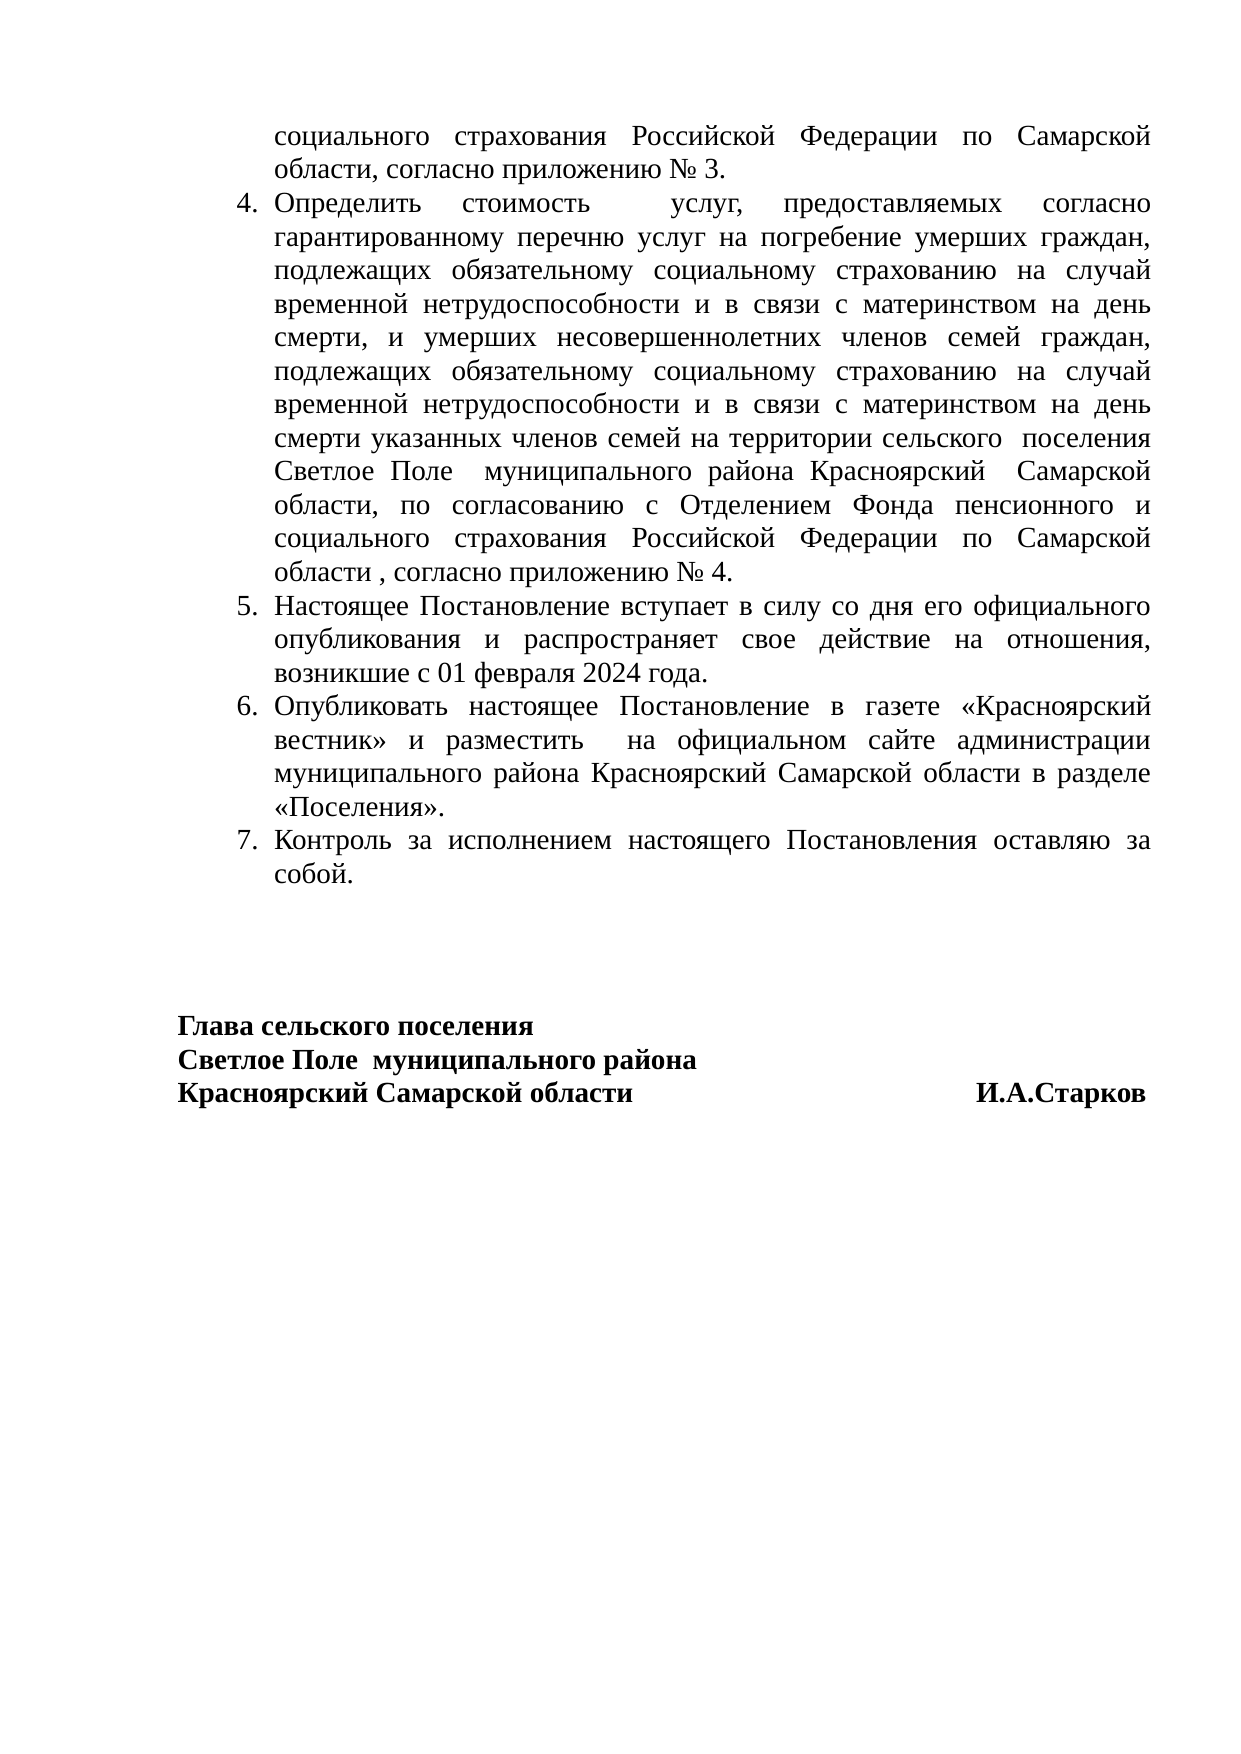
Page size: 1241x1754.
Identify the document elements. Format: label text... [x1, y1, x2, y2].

list Контроль за исполнением настоящего Постановления оставляю за собой. [236, 822, 1152, 889]
list Определить стоимость услуг, предоставляемых согласно гарантированному перечню услуг на погребение умерших граждан, подлежащих обязательному социальному страхованию на случай временной нетрудоспособности и в связи с материнством на день смерти, и умерших несовершеннолетних членов семей граждан, подлежащих обязательному социальному страхованию на случай временной нетрудоспособности и в связи с материнством на день смерти указанных членов семей на территории сельского поселения Светлое Поле муниципального района Красноярский Самарской области, по согласованию с Отделением Фонда пенсионного и социального страхования Российской Федерации по Самарской области , согласно приложению № 4. [236, 185, 1152, 588]
list Опубликовать настоящее Постановление в газете «Красноярский вестник» и разместить на официальном сайте администрации муниципального района Красноярский Самарской области в разделе «Поселения». [236, 688, 1152, 822]
text Светлое Поле муниципального района [177, 1042, 1152, 1075]
list социального страхования Российской Федерации по Самарской области, согласно приложению № 3. [236, 118, 1152, 185]
text Глава сельского поселения [177, 1008, 1151, 1042]
text Красноярский Самарской области И.А.Старков [177, 1075, 1152, 1109]
list Настоящее Постановление вступает в силу со дня его официального опубликования и распространяет свое действие на отношения, возникшие с 01 февраля 2024 года. [236, 588, 1152, 688]
